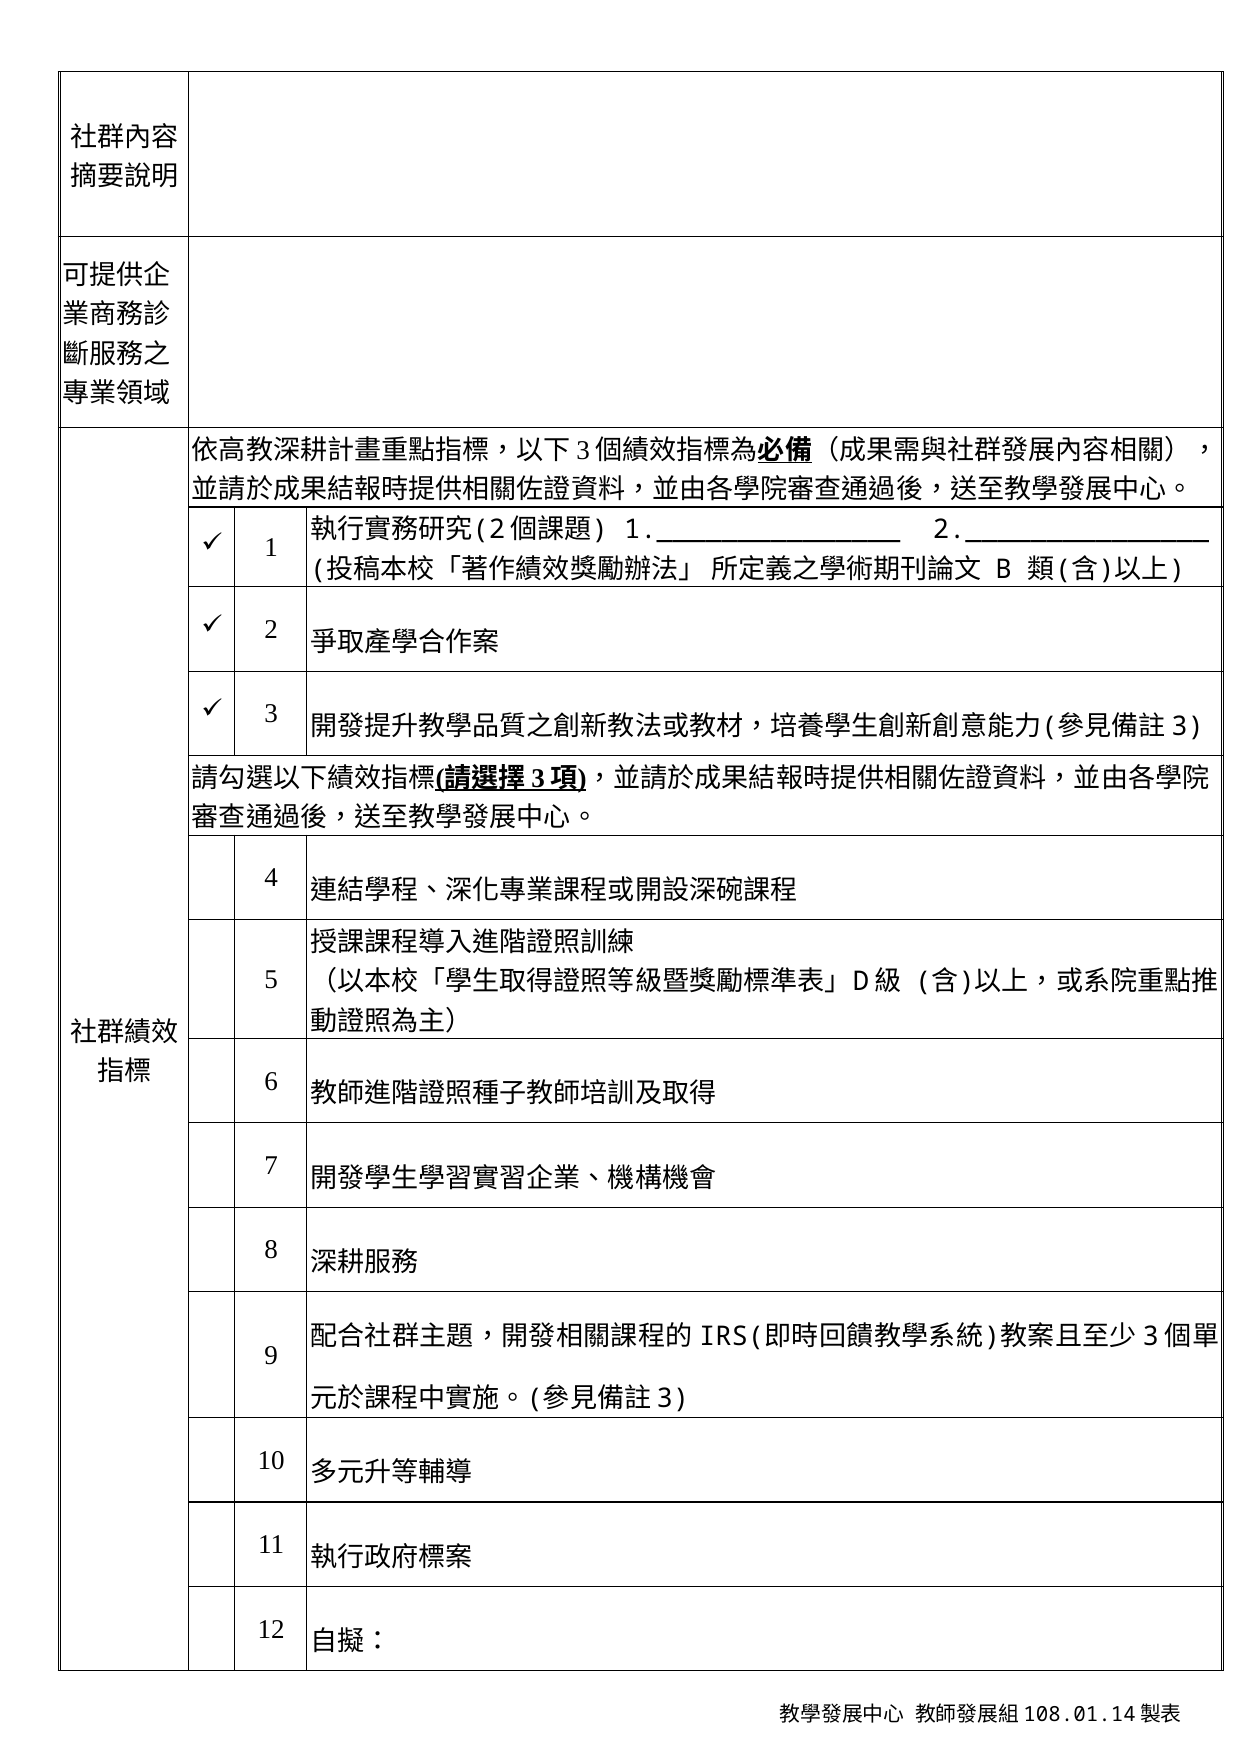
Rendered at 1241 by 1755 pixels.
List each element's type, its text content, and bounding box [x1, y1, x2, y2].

table_cell 5 [235, 920, 306, 1038]
table_cell 11 [235, 1503, 306, 1586]
table_cell  [189, 587, 234, 671]
table_cell 深耕服務 [307, 1208, 1221, 1291]
table_cell 4 [235, 836, 306, 919]
table_cell 連結學程、深化專業課程或開設深碗課程 [307, 836, 1221, 919]
table_cell [189, 72, 1221, 236]
table_cell [189, 1039, 234, 1122]
table_cell 3 [235, 672, 306, 755]
table_cell 6 [235, 1039, 306, 1122]
table_cell 10 [235, 1418, 306, 1501]
table_cell [189, 836, 234, 919]
table_cell 自擬： [307, 1587, 1221, 1670]
table_cell 執行實務研究(2個課題) 1._______________ 2._______________ (投稿本校「著作績效獎勵辦法」 所定義之學術期刊論文 B 類(含)以上) [307, 508, 1221, 586]
table_cell 執行政府標案 [307, 1503, 1221, 1586]
table_cell  [189, 672, 234, 755]
table_cell [189, 1503, 234, 1586]
table_cell  [189, 508, 234, 586]
table_cell 爭取產學合作案 [307, 587, 1221, 671]
table_cell 7 [235, 1123, 306, 1207]
table_cell 8 [235, 1208, 306, 1291]
table_cell 請勾選以下績效指標(請選擇3項)，並請於成果結報時提供相關佐證資料，並由各學院審查通過後，送至教學發展中心。 [189, 756, 1221, 834]
table_cell 開發提升教學品質之創新教法或教材，培養學生創新創意能力(參見備註3) [307, 672, 1221, 755]
table_cell [189, 1123, 234, 1207]
table_cell [189, 1208, 234, 1291]
table_cell [189, 237, 1221, 427]
table_cell 依高教深耕計畫重點指標，以下3個績效指標為必備（成果需與社群發展內容相關），並請於成果結報時提供相關佐證資料，並由各學院審查通過後，送至教學發展中心。 [189, 428, 1221, 506]
table_cell 12 [235, 1587, 306, 1670]
table_cell 授課課程導入進階證照訓練 （以本校「學生取得證照等級暨獎勵標準表」D級 (含)以上，或系院重點推動證照為主） [307, 920, 1221, 1038]
table_cell [189, 1292, 234, 1417]
table_cell 社群績效指標 [61, 428, 188, 1670]
table_cell 多元升等輔導 [307, 1418, 1221, 1501]
table_cell [189, 1418, 234, 1501]
table_cell 1 [235, 508, 306, 586]
table_cell 開發學生學習實習企業、機構機會 [307, 1123, 1221, 1207]
table_cell 2 [235, 587, 306, 671]
table_cell 9 [235, 1292, 306, 1417]
table_cell 教師進階證照種子教師培訓及取得 [307, 1039, 1221, 1122]
table_cell [189, 920, 234, 1038]
table_cell [189, 1587, 234, 1670]
table_cell 社群內容摘要說明 [61, 72, 188, 236]
table_cell 可提供企業商務診斷服務之專業領域 [61, 237, 188, 427]
table_cell 配合社群主題，開發相關課程的IRS(即時回饋教學系統)教案且至少3個單元於課程中實施。(參見備註3) [307, 1292, 1221, 1417]
